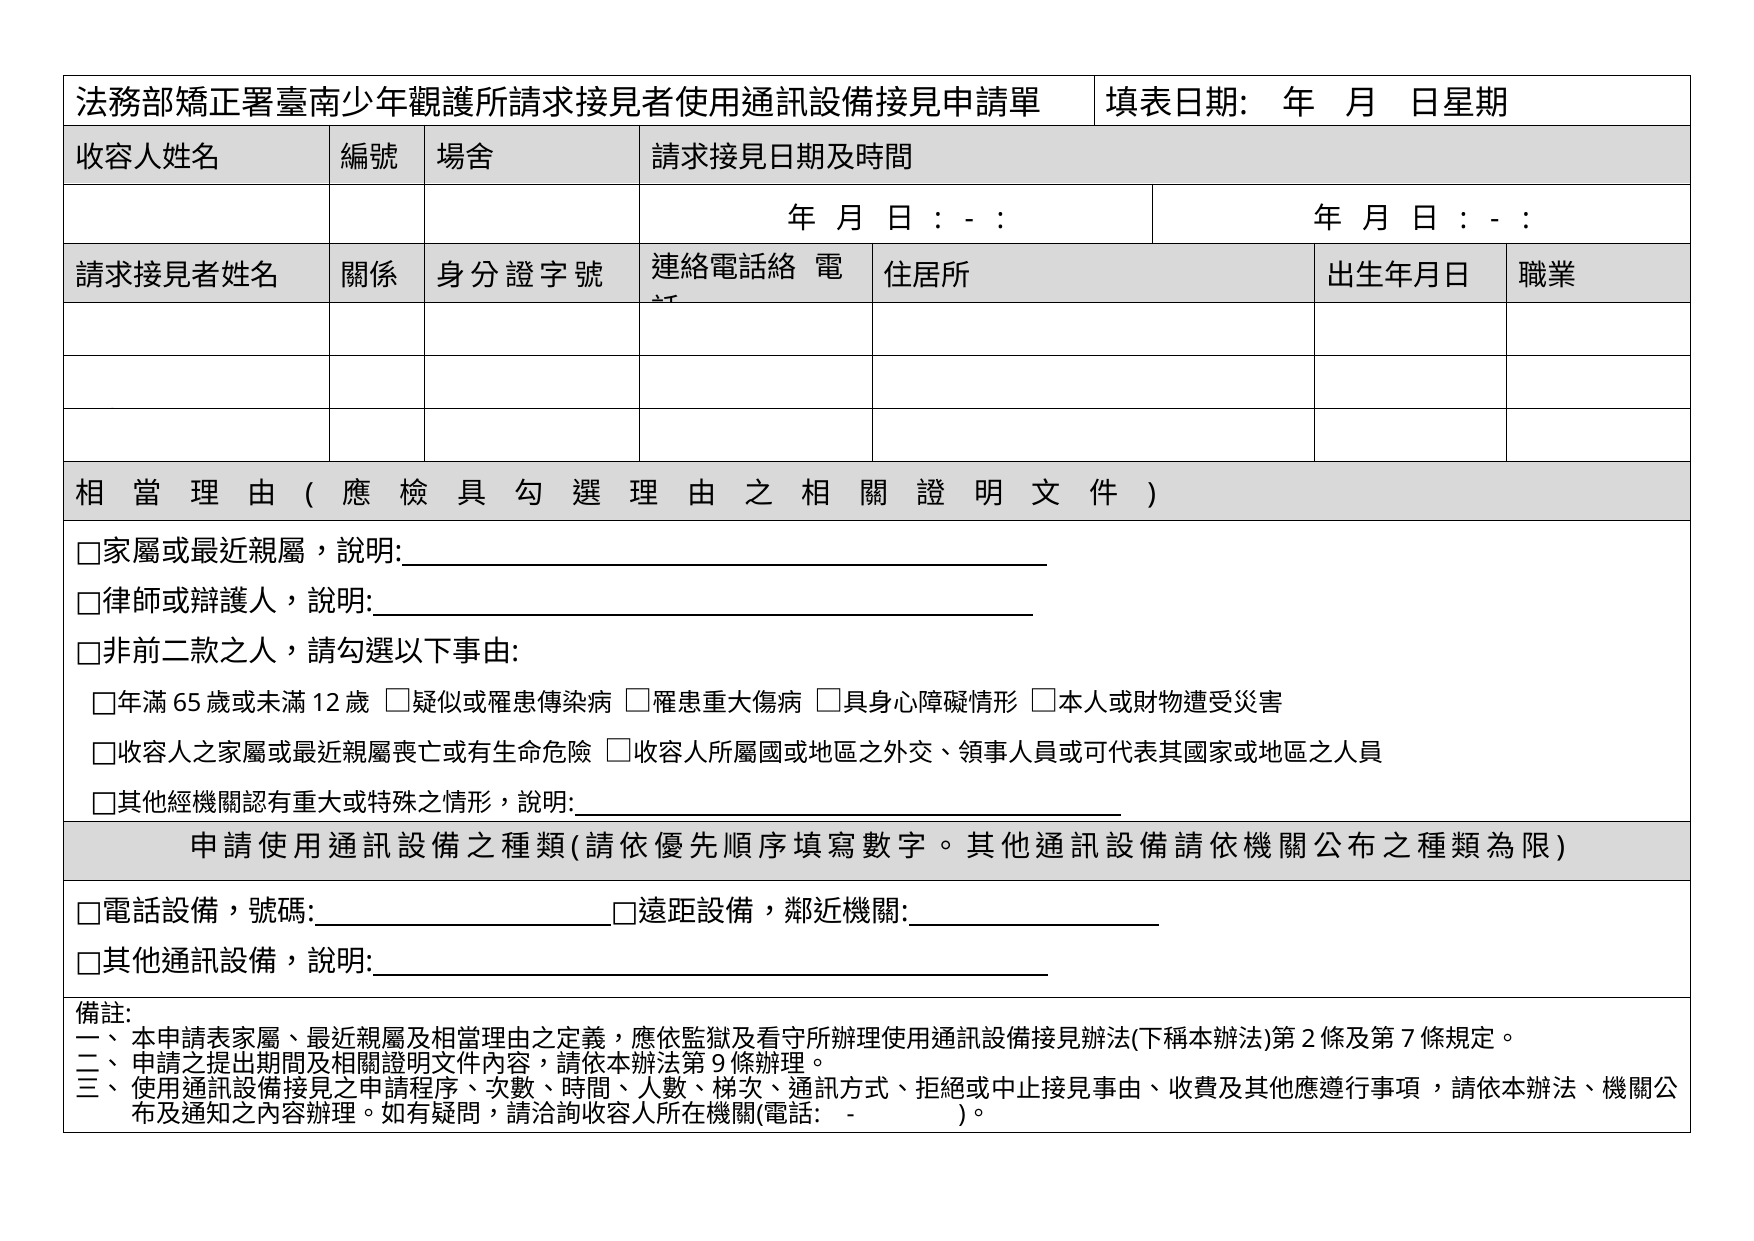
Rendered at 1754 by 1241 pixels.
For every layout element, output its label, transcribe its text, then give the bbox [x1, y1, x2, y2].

table_cell 申請使用通訊設備之種類(請依優先順序填寫數字。其他通訊設備請依機關公布之種類為限) [64, 822, 1690, 880]
table_cell [1315, 303, 1506, 355]
table_cell [330, 356, 424, 408]
table_cell [425, 303, 639, 355]
table_cell 請求接見日期及時間 [640, 126, 1690, 183]
table_cell 請求接見者姓名 [64, 244, 329, 302]
table_cell 職業 [1507, 244, 1690, 302]
table_cell [425, 409, 639, 461]
table_cell 、3、 [64, 356, 329, 408]
table_header 法務部矯正署臺南少年觀護所請求接見者使用通訊設備接見申請單 [64, 76, 1094, 124]
table_cell 出生年月日 [1315, 244, 1506, 302]
table_cell [425, 356, 639, 408]
table_cell [1315, 356, 1506, 408]
table_cell [1507, 409, 1690, 461]
table_cell □家屬或最近親屬，說明: □律師或辯護人，說明: □非前二款之人，請勾選以下事由: □年滿65歲或未滿12歲 □疑似或罹患傳染病 □罹患重大傷病 □具身心障礙情形 □本人或財物遭受災害 □收容人之家屬或最近親屬喪亡或有生命危險 □收容人所屬國或地區之外交、領事人員或可代表其國家或地區之人員 □其他經機關認有重大或特殊之情形，說明: [64, 521, 1690, 821]
table_cell 備註: 本申請表家屬、最近親屬及相當理由之定義，應依監獄及看守所辦理使用通訊設備接見辦法(下稱本辦法)第2條及第7條規定。 申請之提出期間及相關證明文件內容，請依本辦法第9條辦理。 使用通訊設備接見之申請程序、次數、時間、人數、梯次、通訊方式、拒絕或中止接見事由、收費及其他應遵行事項，請依本辦法、機關公布及通知之內容辦理。如有疑問，請洽詢收容人所在機關(電話: - )。 [64, 998, 1690, 1132]
table_cell 住居所 [873, 244, 1314, 302]
table_cell 連絡電話絡電話 [640, 244, 872, 302]
table_cell [640, 303, 872, 355]
table_header 填表日期: 年 月 日星期 [1095, 76, 1690, 124]
table_cell [330, 409, 424, 461]
table_cell [330, 185, 424, 243]
table_cell 相當理由(應檢具勾選理由之相關證明文件) [64, 462, 1690, 520]
table_cell [1507, 303, 1690, 355]
table_cell 年 月 日 : - : [1153, 185, 1690, 243]
table_cell 關係 [330, 244, 424, 302]
table_cell [64, 303, 329, 355]
table_cell [873, 356, 1314, 408]
table_cell [873, 303, 1314, 355]
table_cell 收容人姓名 [64, 126, 329, 183]
table_cell [64, 185, 329, 243]
table_cell [1315, 409, 1506, 461]
table_cell 身分證字號 [425, 244, 639, 302]
table_cell 編號 [330, 126, 424, 183]
table_cell [873, 409, 1314, 461]
table_cell [1507, 356, 1690, 408]
table_cell 場舍 [425, 126, 639, 183]
table_cell [425, 185, 639, 243]
table_cell 年 月 日 : - : [640, 185, 1152, 243]
table_cell [330, 303, 424, 355]
table_cell [640, 409, 872, 461]
table_cell □電話設備，號碼: □遠距設備，鄰近機關: □其他通訊設備，說明: [64, 881, 1690, 997]
table_cell [64, 409, 329, 461]
table_cell [640, 356, 872, 408]
